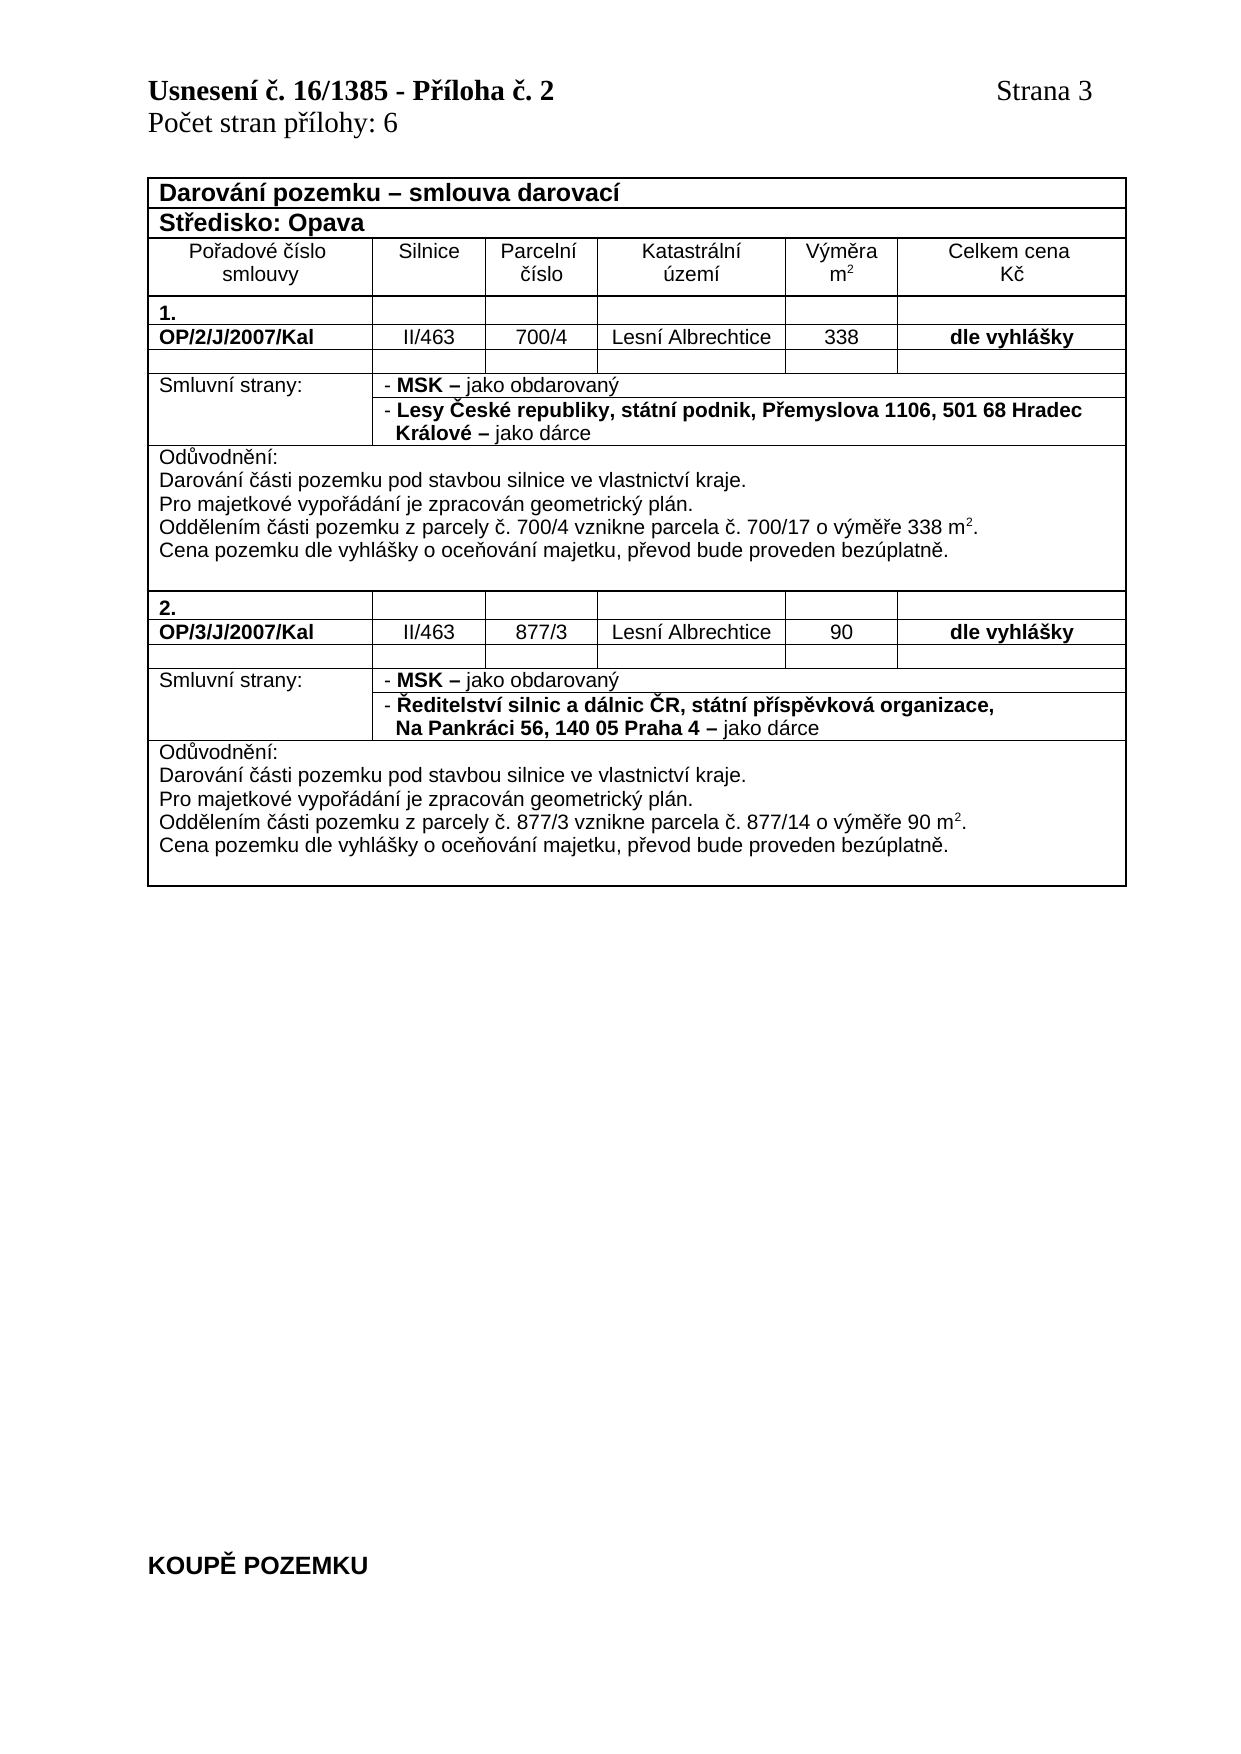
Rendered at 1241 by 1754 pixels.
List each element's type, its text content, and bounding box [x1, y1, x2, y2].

table_cell [598, 297, 785, 324]
table_cell [786, 350, 897, 373]
table_cell [598, 592, 785, 619]
table_cell [898, 297, 1125, 324]
table_cell II/463 [373, 325, 485, 348]
table_cell Pořadové číslo smlouvy [149, 239, 372, 294]
table_cell [786, 297, 897, 324]
table_cell - Lesy České republiky, státní podnik, Přemyslova 1106, 501 68 Hradec Králové – jako dárce [373, 398, 1125, 444]
table_cell 2. [149, 592, 372, 619]
table_cell Lesní Albrechtice [598, 620, 785, 643]
table_header Darování pozemku – smlouva darovací [149, 179, 1125, 207]
table_cell - Ředitelství silnic a dálnic ČR, státní příspěvková organizace, Na Pankráci 56, 140 05 Praha 4 – jako dárce [373, 693, 1125, 739]
table_cell [486, 350, 597, 373]
table_cell 1. [149, 297, 372, 324]
text KOUPĚ POZEMKU [148, 1552, 1092, 1579]
table_cell [898, 350, 1125, 373]
table_cell [786, 592, 897, 619]
table_cell 90 [786, 620, 897, 643]
table_cell dle vyhlášky [898, 325, 1125, 348]
table_cell Lesní Albrechtice [598, 325, 785, 348]
table_cell [373, 592, 485, 619]
table_cell 877/3 [486, 620, 597, 643]
table_cell Středisko: Opava [149, 209, 1125, 237]
table_header - MSK – jako obdarovaný [373, 669, 1125, 692]
table_cell Odůvodnění: Darování části pozemku pod stavbou silnice ve vlastnictví kraje. Pro majetkové vypořádání je zpracován geometrický plán. Oddělením části pozemku z parcely č. 700/4 vznikne parcela č. 700/17 o výměře 338 m2. Cena pozemku dle vyhlášky o oceňování majetku, převod bude proveden bezúplatně. [149, 446, 1125, 589]
table_cell Katastrální území [598, 239, 785, 294]
table_cell [149, 350, 372, 373]
table_cell Smluvní strany: [149, 374, 372, 444]
table_cell Parcelní číslo [486, 239, 597, 294]
table_cell [486, 592, 597, 619]
table_cell 338 [786, 325, 897, 348]
table_header - MSK – jako obdarovaný [373, 374, 1125, 397]
table_cell OP/3/J/2007/Kal [149, 620, 372, 643]
table_cell [149, 645, 372, 668]
table_cell [486, 297, 597, 324]
table_cell [598, 645, 785, 668]
table_cell Smluvní strany: [149, 669, 372, 739]
table_cell [898, 645, 1125, 668]
table_cell Silnice [373, 239, 485, 294]
table_cell [373, 645, 485, 668]
table_cell Celkem cena Kč [898, 239, 1125, 294]
table_cell [786, 645, 897, 668]
table_cell 700/4 [486, 325, 597, 348]
table_cell [598, 350, 785, 373]
table_cell Výměra m2 [786, 239, 897, 294]
table_cell Odůvodnění: Darování části pozemku pod stavbou silnice ve vlastnictví kraje. Pro majetkové vypořádání je zpracován geometrický plán. Oddělením části pozemku z parcely č. 877/3 vznikne parcela č. 877/14 o výměře 90 m2. Cena pozemku dle vyhlášky o oceňování majetku, převod bude proveden bezúplatně. [149, 741, 1125, 884]
table_cell [373, 350, 485, 373]
table_cell dle vyhlášky [898, 620, 1125, 643]
table_cell [373, 297, 485, 324]
table_cell [898, 592, 1125, 619]
table_cell [486, 645, 597, 668]
table_cell II/463 [373, 620, 485, 643]
table_cell OP/2/J/2007/Kal [149, 325, 372, 348]
